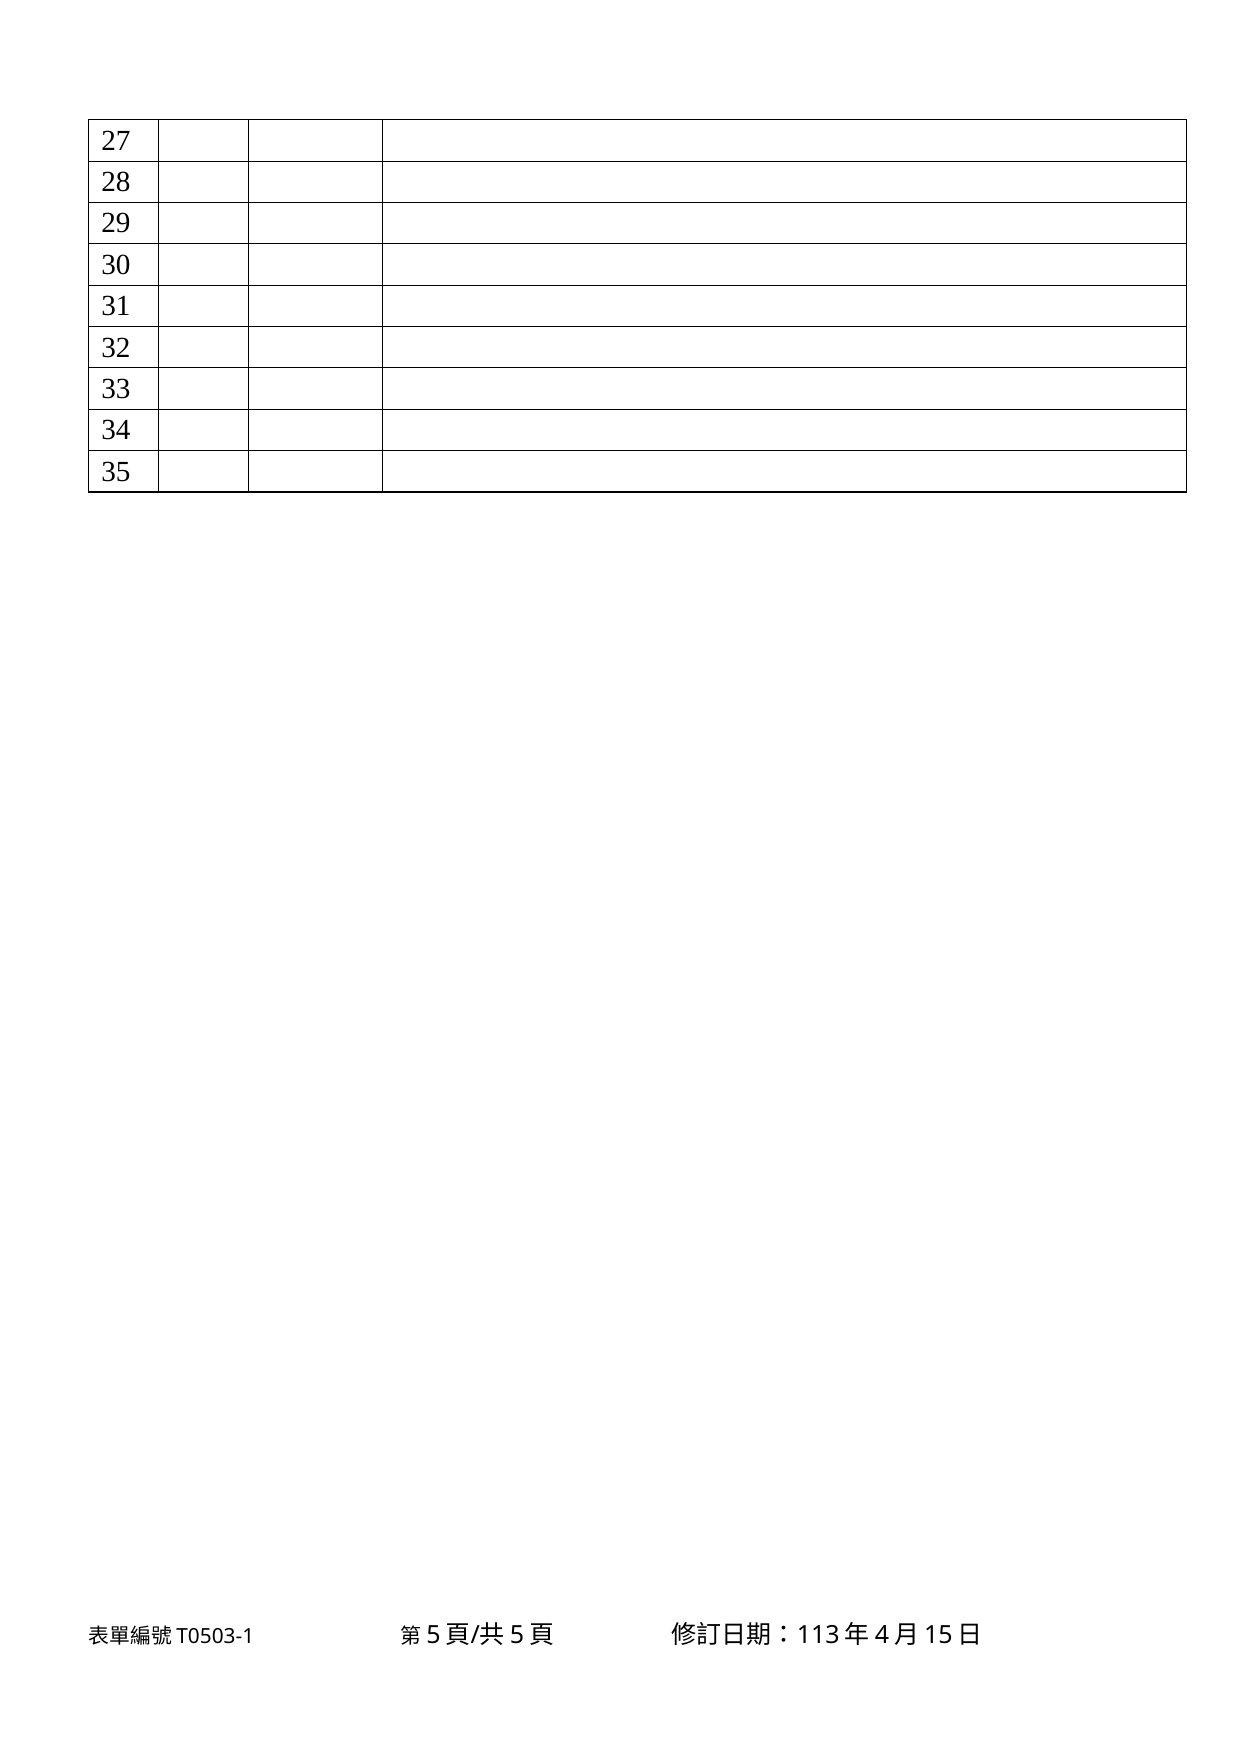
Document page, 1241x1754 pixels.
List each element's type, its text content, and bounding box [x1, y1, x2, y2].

table_cell [383, 368, 1186, 409]
table_cell [159, 410, 248, 450]
table_cell [383, 286, 1186, 326]
table_cell 27 [89, 120, 158, 161]
table_cell [383, 451, 1186, 491]
table_cell [383, 120, 1186, 161]
table_cell 28 [89, 162, 158, 202]
table_cell [383, 410, 1186, 450]
table_cell [383, 327, 1186, 367]
table_cell [249, 162, 382, 202]
table_cell [159, 451, 248, 491]
table_cell 33 [89, 368, 158, 409]
table_cell [249, 203, 382, 243]
table_cell [159, 162, 248, 202]
table_cell 30 [89, 244, 158, 284]
table_cell [383, 162, 1186, 202]
table_cell [249, 451, 382, 491]
table_cell 31 [89, 286, 158, 326]
table_cell [159, 368, 248, 409]
table_cell [249, 244, 382, 284]
table_cell [159, 203, 248, 243]
table_cell [249, 327, 382, 367]
table_cell [159, 120, 248, 161]
table_cell [159, 327, 248, 367]
table_cell 32 [89, 327, 158, 367]
table_cell 34 [89, 410, 158, 450]
table_cell [383, 203, 1186, 243]
table_cell [249, 368, 382, 409]
table_cell [249, 120, 382, 161]
table_cell 29 [89, 203, 158, 243]
table_cell [159, 244, 248, 284]
table_cell 35 [89, 451, 158, 491]
table_cell [159, 286, 248, 326]
table_cell [249, 286, 382, 326]
table_cell [249, 410, 382, 450]
table_cell [383, 244, 1186, 284]
